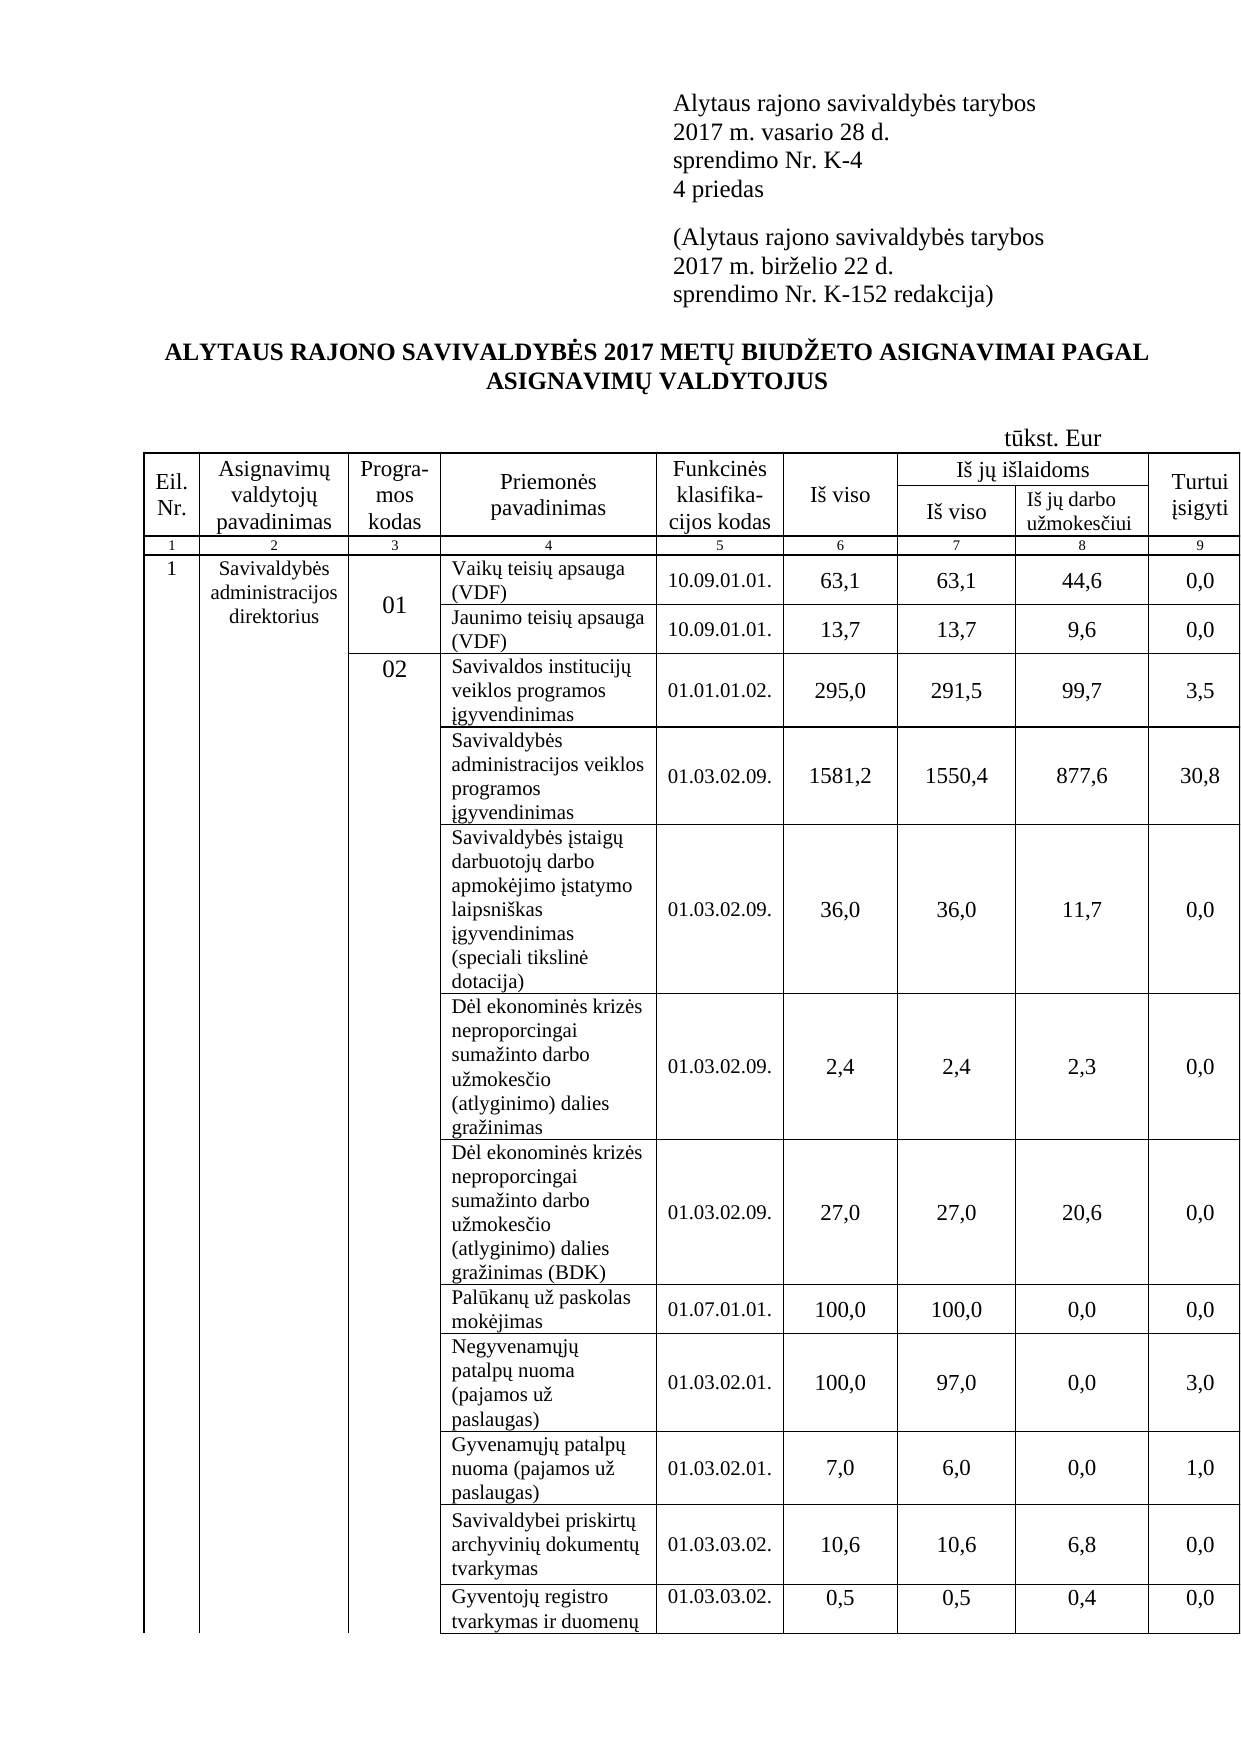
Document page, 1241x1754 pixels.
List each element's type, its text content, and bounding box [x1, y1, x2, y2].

table_cell 99,7 [1016, 654, 1148, 726]
table_cell Dėl ekonominės krizės neproporcingai sumažinto darbo užmokesčio (atlyginimo) dalies gražinimas (BDK) [441, 1140, 656, 1284]
table_header Iš viso [784, 454, 897, 535]
table_cell 27,0 [784, 1140, 897, 1284]
table_cell Vaikų teisių apsauga (VDF) [441, 556, 656, 604]
table_cell 01.03.02.09. [657, 1140, 783, 1284]
table_cell 295,0 [784, 654, 897, 726]
table_cell 01.03.03.02. [657, 1505, 783, 1583]
table_cell 4 [441, 537, 656, 554]
table_cell 0,0 [1149, 1585, 1239, 1633]
table_cell Savivaldos institucijų veiklos programos įgyvendinimas [441, 654, 656, 726]
table_cell 2 [200, 537, 348, 554]
table_cell 1581,2 [784, 728, 897, 824]
table_cell 5 [657, 537, 783, 554]
table_cell 291,5 [898, 654, 1015, 726]
table_cell 01.03.02.09. [657, 994, 783, 1139]
table_cell 1 [145, 537, 199, 554]
table_cell 0,0 [1149, 1505, 1239, 1583]
table_cell 0,4 [1016, 1585, 1148, 1633]
text tūkst. Eur [133, 423, 1181, 452]
table_cell 10.09.01.01. [657, 605, 783, 653]
table_cell 10,6 [898, 1505, 1015, 1583]
table_cell 0,0 [1149, 605, 1239, 653]
table_cell 6 [784, 537, 897, 554]
table_cell 36,0 [784, 825, 897, 993]
table_cell 7,0 [784, 1432, 897, 1504]
table_cell 0,0 [1149, 1285, 1239, 1333]
text (Alytaus rajono savivaldybės tarybos [538, 222, 1181, 251]
table_cell 02 [349, 654, 440, 1633]
table_cell 0,0 [1149, 994, 1239, 1139]
table_cell 6,8 [1016, 1505, 1148, 1583]
table_header Turtui įsigyti [1149, 454, 1239, 535]
table_cell 2,4 [784, 994, 897, 1139]
table_cell 0,0 [1149, 1140, 1239, 1284]
table_cell 01.03.02.01. [657, 1334, 783, 1431]
text sprendimo Nr. K-152 redakcija) [538, 279, 1181, 308]
text 4 priedas [133, 174, 1181, 203]
table_cell 63,1 [784, 556, 897, 604]
table_cell 100,0 [784, 1285, 897, 1333]
table_cell 0,0 [1149, 825, 1239, 993]
table_cell Dėl ekonominės krizės neproporcingai sumažinto darbo užmokesčio (atlyginimo) dalies gražinimas [441, 994, 656, 1139]
table_cell 01.03.02.09. [657, 728, 783, 824]
table_cell 13,7 [898, 605, 1015, 653]
table_cell 0,0 [1149, 556, 1239, 604]
table_header Funkcinės klasifika-cijos kodas [657, 454, 783, 535]
table_cell 20,6 [1016, 1140, 1148, 1284]
table_cell 01.03.02.09. [657, 825, 783, 993]
table_cell 0,0 [1016, 1334, 1148, 1431]
table_cell 9,6 [1016, 605, 1148, 653]
table_cell 27,0 [898, 1140, 1015, 1284]
text sprendimo Nr. K-4 [538, 145, 1181, 174]
text Alytaus rajono savivaldybės tarybos [538, 88, 1181, 117]
table_cell Iš viso [898, 486, 1015, 535]
table_cell 0,5 [898, 1585, 1015, 1633]
table_cell 44,6 [1016, 556, 1148, 604]
table_cell Savivaldybės įstaigų darbuotojų darbo apmokėjimo įstatymo laipsniškas įgyvendinimas (speciali tikslinė dotacija) [441, 825, 656, 993]
table_cell 30,8 [1149, 728, 1239, 824]
text 2017 m. birželio 22 d. [538, 251, 1181, 279]
table_cell 2,3 [1016, 994, 1148, 1139]
table_cell 3,0 [1149, 1334, 1239, 1431]
table_cell 01.07.01.01. [657, 1285, 783, 1333]
text 2017 m. vasario 28 d. [538, 117, 1181, 145]
table_cell 6,0 [898, 1432, 1015, 1504]
table_cell 13,7 [784, 605, 897, 653]
table_header Iš jų išlaidoms [898, 454, 1148, 485]
table_cell 3 [349, 537, 440, 554]
table_cell 10.09.01.01. [657, 556, 783, 604]
table_cell 100,0 [784, 1334, 897, 1431]
table_cell 0,5 [784, 1585, 897, 1633]
table_cell 2,4 [898, 994, 1015, 1139]
table_cell Palūkanų už paskolas mokėjimas [441, 1285, 656, 1333]
table_cell 9 [1149, 537, 1239, 554]
table_header Priemonės pavadinimas [441, 454, 656, 535]
table_cell Savivaldybės administracijos direktorius [200, 556, 348, 1633]
table_cell Negyvenamųjų patalpų nuoma (pajamos už paslaugas) [441, 1334, 656, 1431]
table_cell Gyvenamųjų patalpų nuoma (pajamos už paslaugas) [441, 1432, 656, 1504]
table_cell 97,0 [898, 1334, 1015, 1431]
table_cell 1550,4 [898, 728, 1015, 824]
table_header Asignavimų valdytojų pavadinimas [200, 454, 348, 535]
table_cell Savivaldybei priskirtų archyvinių dokumentų tvarkymas [441, 1505, 656, 1583]
table_header Progra-mos kodas [349, 454, 440, 535]
table_cell 1,0 [1149, 1432, 1239, 1504]
table_cell 10,6 [784, 1505, 897, 1583]
table_cell 01.01.01.02. [657, 654, 783, 726]
table_cell 01.03.02.01. [657, 1432, 783, 1504]
table_cell 1 [145, 556, 199, 1633]
table_cell Iš jų darbo užmokesčiui [1016, 486, 1148, 535]
table_cell 63,1 [898, 556, 1015, 604]
table_cell 3,5 [1149, 654, 1239, 726]
text ALYTAUS RAJONO SAVIVALDYBĖS 2017 METŲ BIUDŽETO ASIGNAVIMAI PAGAL ASIGNAVIMŲ VALDYTOJUS [133, 337, 1181, 394]
table_cell 100,0 [898, 1285, 1015, 1333]
table_cell 01.03.03.02. [657, 1585, 783, 1633]
table_cell 0,0 [1016, 1285, 1148, 1333]
table_cell Savivaldybės administracijos veiklos programos įgyvendinimas [441, 728, 656, 824]
table_cell 0,0 [1016, 1432, 1148, 1504]
table_cell Gyventojų registro tvarkymas ir duomenų [441, 1585, 656, 1633]
table_cell 8 [1016, 537, 1148, 554]
table_cell 877,6 [1016, 728, 1148, 824]
table_cell 36,0 [898, 825, 1015, 993]
table_cell 11,7 [1016, 825, 1148, 993]
table_header Eil. Nr. [145, 454, 199, 535]
table_cell 7 [898, 537, 1015, 554]
table_cell 01 [349, 556, 440, 653]
table_cell Jaunimo teisių apsauga (VDF) [441, 605, 656, 653]
